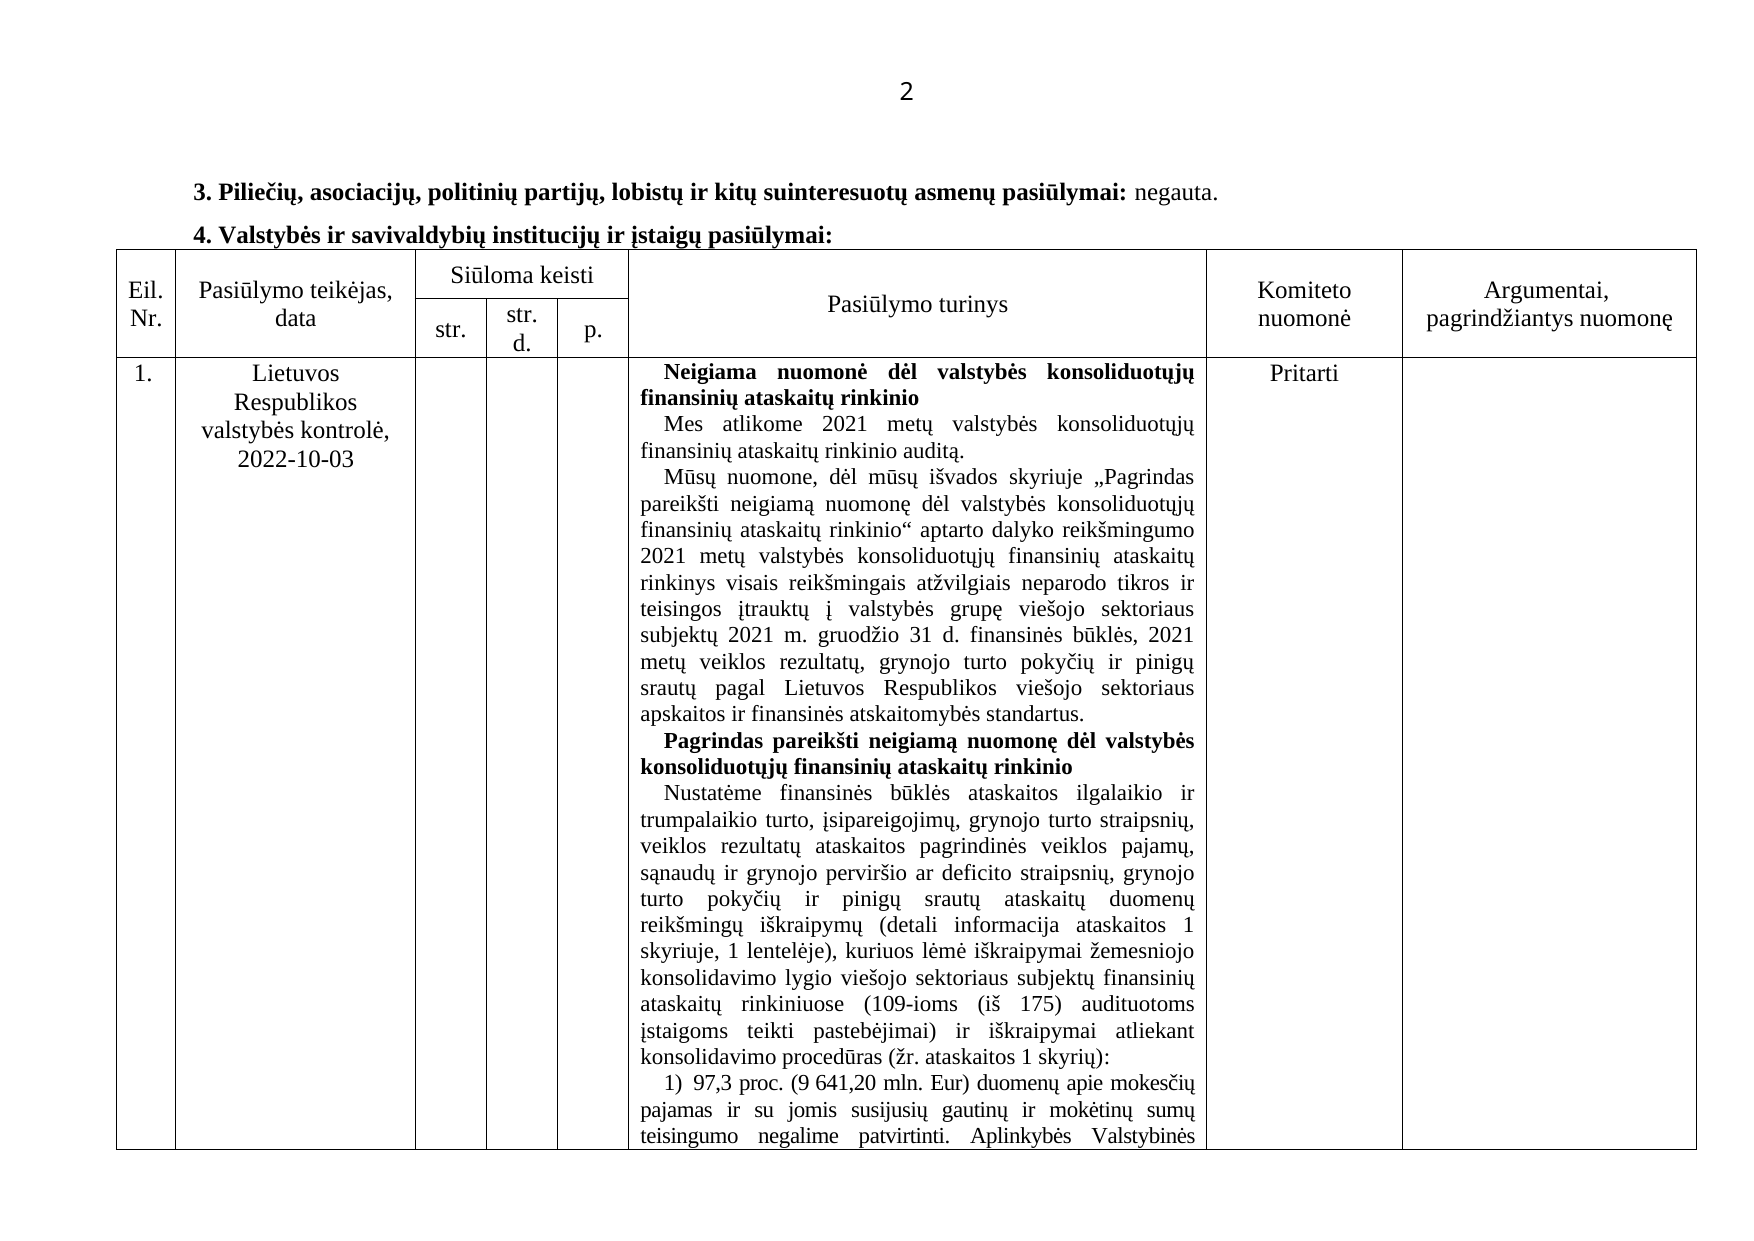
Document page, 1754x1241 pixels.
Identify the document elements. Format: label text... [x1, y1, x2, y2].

table_header Siūloma keisti [416, 250, 628, 298]
table_cell [1403, 358, 1696, 1148]
table_cell Pritarti [1207, 358, 1402, 1148]
table_cell str. [416, 299, 486, 357]
table_cell [416, 358, 486, 1148]
table_cell str. d. [487, 299, 557, 357]
table_header Komiteto nuomonė [1207, 250, 1402, 357]
table_cell p. [558, 299, 628, 357]
table_header Argumentai, pagrindžiantys nuomonę [1403, 250, 1696, 357]
table_header Pasiūlymo teikėjas, data [176, 250, 415, 357]
subtitle 4. Valstybės ir savivaldybių institucijų ir įstaigų pasiūlymai: [118, 220, 1695, 249]
table_cell [558, 358, 628, 1148]
table_cell 1. [117, 358, 175, 1148]
table_cell [487, 358, 557, 1148]
table_cell Lietuvos Respublikos valstybės kontrolė, 2022-10-03 [176, 358, 415, 1148]
table_header Pasiūlymo turinys [629, 250, 1206, 357]
table_header Eil. Nr. [117, 250, 175, 357]
table_cell Neigiama nuomonė dėl valstybės konsoliduotųjų finansinių ataskaitų rinkinio Mes atlikome 2021 metų valstybės konsoliduotųjų finansinių ataskaitų rinkinio auditą. Mūsų nuomone, dėl mūsų išvados skyriuje „Pagrindas pareikšti neigiamą nuomonę dėl valstybės konsoliduotųjų finansinių ataskaitų rinkinio“ aptarto dalyko reikšmingumo 2021 metų valstybės konsoliduotųjų finansinių ataskaitų rinkinys visais reikšmingais atžvilgiais neparodo tikros ir teisingos įtrauktų į valstybės grupę viešojo sektoriaus subjektų 2021 m. gruodžio 31 d. finansinės būklės, 2021 metų veiklos rezultatų, grynojo turto pokyčių ir pinigų srautų pagal Lietuvos Respublikos viešojo sektoriaus apskaitos ir finansinės atskaitomybės standartus. Pagrindas pareikšti neigiamą nuomonę dėl valstybės konsoliduotųjų finansinių ataskaitų rinkinio Nustatėme finansinės būklės ataskaitos ilgalaikio ir trumpalaikio turto, įsipareigojimų, grynojo turto straipsnių, veiklos rezultatų ataskaitos pagrindinės veiklos pajamų, sąnaudų ir grynojo perviršio ar deficito straipsnių, grynojo turto pokyčių ir pinigų srautų ataskaitų duomenų reikšmingų iškraipymų (detali informacija ataskaitos 1 skyriuje, 1 lentelėje), kuriuos lėmė iškraipymai žemesniojo konsolidavimo lygio viešojo sektoriaus subjektų finansinių ataskaitų rinkiniuose (109-ioms (iš 175) audituotoms įstaigoms teikti pastebėjimai) ir iškraipymai atliekant konsolidavimo procedūras (žr. ataskaitos 1 skyrių): 1) 97,3 proc. (9 641,20 mln. Eur) duomenų apie mokesčių pajamas ir su jomis susijusių gautinų ir mokėtinų sumų teisingumo negalime patvirtinti. Aplinkybės Valstybinės [629, 358, 1206, 1148]
subtitle 3. Piliečių, asociacijų, politinių partijų, lobistų ir kitų suinteresuotų asmenų pasiūlymai: negauta. [118, 177, 1695, 206]
